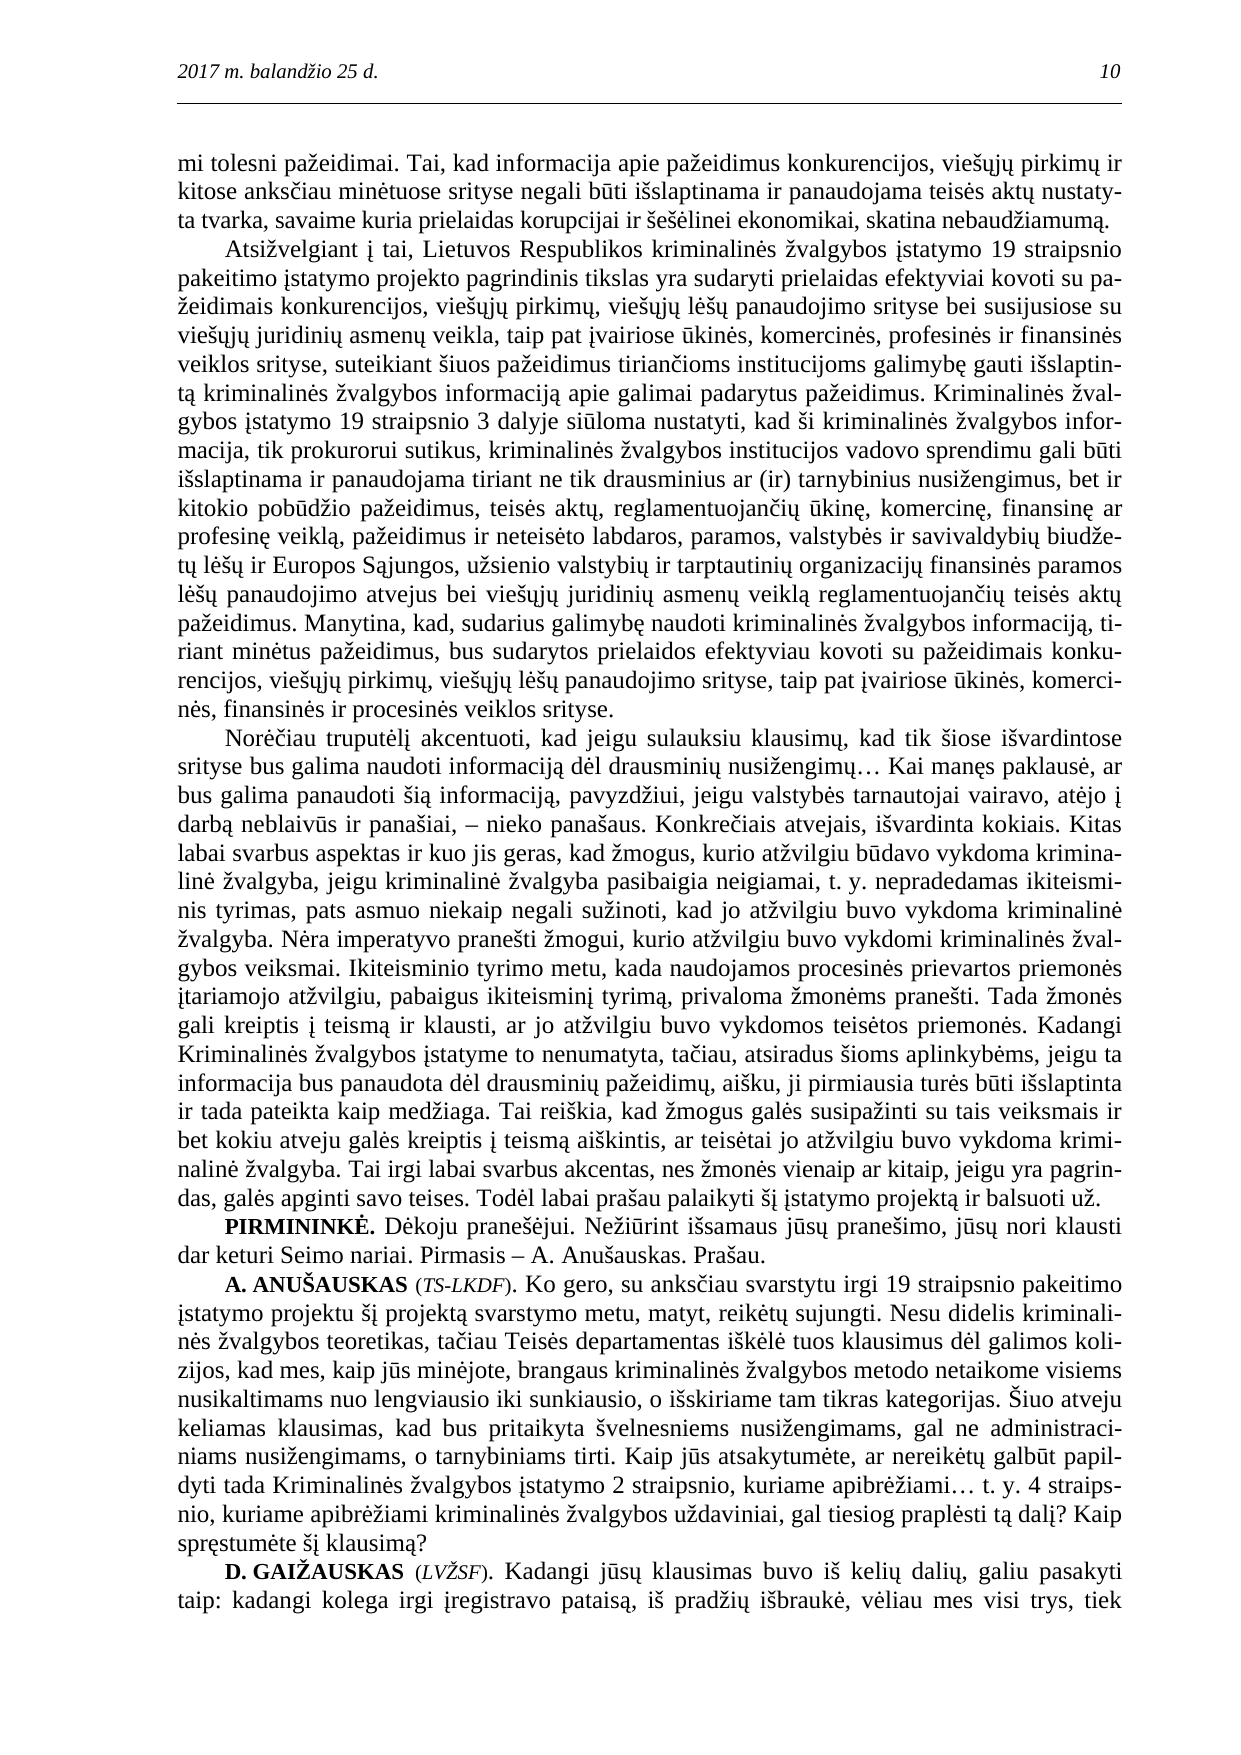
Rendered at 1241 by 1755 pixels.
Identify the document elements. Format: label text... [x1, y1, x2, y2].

text D. GAIŽAUSKAS (LVŽSF). Ka­dan­gi jū­sų klau­si­mas bu­vo iš ke­lių da­lių, ga­liu pa­sa­ky­ti taip: ka­dan­gi ko­le­ga ir­gi įre­gist­ra­vo pa­tai­są, iš pra­džių iš­brau­kė, vė­liau mes vi­si trys, tiek [177, 1556, 1122, 1614]
text No­rė­čiau tru­pu­tė­lį ak­cen­tuo­ti, kad jei­gu su­lauk­siu klau­si­mų, kad tik šio­se iš­var­din­to­se sri­ty­se bus ga­li­ma nau­do­ti in­for­ma­ci­ją dėl draus­mi­nių nu­si­žen­gi­mų… Kai ma­nęs pa­klau­sė, ar bus ga­li­ma pa­nau­do­ti šią in­for­ma­ci­ją, pa­vyz­džiui, jei­gu vals­ty­bės tar­nau­to­jai vai­ra­vo, at­ėjo į dar­bą ne­blai­vūs ir pa­na­šiai, – nie­ko pa­na­šaus. Kon­kre­čiais at­ve­jais, iš­var­din­ta ko­kiais. Ki­tas la­bai svar­bus as­pek­tas ir kuo jis ge­ras, kad žmo­gus, ku­rio at­žvil­giu bū­da­vo vyk­do­ma kri­mi­na­li­nė žval­gy­ba, jei­gu kri­mi­na­li­nė žval­gy­ba pa­si­bai­gia nei­gia­mai, t. y. ne­pra­de­da­mas iki­teis­mi­nis ty­ri­mas, pats as­muo nie­kaip ne­ga­li su­ži­no­ti, kad jo at­žvil­giu bu­vo vyk­do­ma kri­mi­na­li­nė žval­gy­ba. Nė­ra im­pe­ra­ty­vo pra­neš­ti žmo­gui, ku­rio at­žvil­giu bu­vo vyk­do­mi kri­mi­na­li­nės žval­gy­bos veiks­mai. Iki­teis­mi­nio ty­ri­mo me­tu, ka­da nau­do­ja­mos pro­ce­si­nės prie­var­tos prie­mo­nės įta­ria­mo­jo at­žvil­giu, pa­bai­gus iki­teis­mi­nį ty­ri­mą, pri­va­lo­ma žmo­nėms pra­neš­ti. Ta­da žmo­nės ga­li kreip­tis į teis­mą ir klaus­ti, ar jo at­žvil­giu bu­vo vyk­do­mos tei­sė­tos prie­mo­nės. Ka­dan­gi Kri­mi­na­li­nės žval­gy­bos įsta­ty­me to ne­nu­ma­ty­ta, ta­čiau, at­si­ra­dus šioms ap­lin­ky­bėms, jei­gu ta in­for­ma­ci­ja bus pa­nau­do­ta dėl draus­mi­nių pa­žei­di­mų, aiš­ku, ji pir­miau­sia tu­rės bū­ti iš­slap­tin­ta ir ta­da pa­teik­ta kaip me­džia­ga. Tai reiš­kia, kad žmo­gus ga­lės su­si­pa­žin­ti su tais veiks­mais ir bet ko­kiu at­ve­ju ga­lės kreip­tis į teis­mą aiš­kin­tis, ar tei­sė­tai jo at­žvil­giu bu­vo vyk­do­ma kri­mi­na­li­nė žval­gy­ba. Tai ir­gi la­bai svar­bus ak­cen­tas, nes žmo­nės vie­naip ar ki­taip, jei­gu yra pa­grin­das, ga­lės ap­gin­ti sa­vo tei­ses. To­dėl la­bai pra­šau pa­lai­ky­ti šį įsta­ty­mo pro­jek­tą ir bal­suo­ti už. [177, 723, 1122, 1211]
text mi to­les­ni pa­žei­di­mai. Tai, kad in­for­ma­ci­ja apie pa­žei­di­mus kon­ku­ren­ci­jos, vie­šų­jų pir­ki­mų ir ki­to­se anks­čiau mi­nė­tuo­se sri­ty­se ne­ga­li bū­ti iš­slap­ti­na­ma ir pa­nau­do­ja­ma tei­sės ak­tų nu­sta­ty­ta tvar­ka, sa­vai­me ku­ria prie­lai­das ko­rup­ci­jai ir še­šė­li­nei eko­no­mi­kai, ska­ti­na ne­bau­džia­mu­mą. [177, 148, 1122, 234]
text At­si­žvel­giant į tai, Lie­tu­vos Res­pub­li­kos kri­mi­na­li­nės žval­gy­bos įsta­ty­mo 19 straips­nio pa­kei­ti­mo įsta­ty­mo pro­jek­to pa­grin­di­nis tiks­las yra su­da­ry­ti prie­lai­das efek­ty­viai ko­vo­ti su pa­žei­di­mais kon­ku­ren­ci­jos, vie­šų­jų pir­ki­mų, vie­šų­jų lė­šų pa­nau­do­ji­mo sri­ty­se bei su­si­ju­sio­se su vie­šų­jų ju­ri­di­nių as­me­nų veik­la, taip pat įvai­rio­se ūki­nės, ko­mer­ci­nės, pro­fe­si­nės ir fi­nan­si­nės veik­los sri­ty­se, su­tei­kiant šiuos pa­žei­di­mus ti­rian­čioms ins­ti­tu­ci­joms ga­li­my­bę gau­ti iš­slap­tin­tą kri­mi­na­li­nės žval­gy­bos in­for­ma­ci­ją apie ga­li­mai pa­da­ry­tus pa­žei­di­mus. Kri­mi­na­li­nės žval­gy­bos įsta­ty­mo 19 straips­nio 3 da­ly­je siū­lo­ma nu­sta­ty­ti, kad ši kri­mi­na­li­nės žval­gy­bos in­for­ma­ci­ja, tik pro­ku­ro­rui su­ti­kus, kri­mi­na­li­nės žval­gy­bos ins­ti­tu­ci­jos va­do­vo spren­di­mu ga­li bū­ti iš­slap­ti­na­ma ir pa­nau­do­ja­ma ti­riant ne tik draus­mi­nius ar (ir) tar­ny­bi­nius nu­si­žen­gi­mus, bet ir ki­to­kio po­bū­džio pa­žei­di­mus, tei­sės ak­tų, reg­la­men­tuo­jan­čių ūki­nę, ko­mer­ci­nę, fi­nan­si­nę ar pro­fe­si­nę veik­lą, pa­žei­di­mus ir ne­tei­sė­to lab­da­ros, pa­ra­mos, vals­ty­bės ir sa­vi­val­dy­bių biu­dže­tų lė­šų ir Eu­ro­pos Są­jun­gos, už­sie­nio vals­ty­bių ir tarp­tau­ti­nių or­ga­ni­za­ci­jų fi­nan­si­nės pa­ra­mos lė­šų pa­nau­do­ji­mo at­ve­jus bei vie­šų­jų ju­ri­di­nių as­me­nų veik­lą reg­la­men­tuo­jan­čių tei­sės ak­tų pa­žei­di­mus. Ma­ny­ti­na, kad, su­da­rius ga­li­my­bę nau­do­ti kri­mi­na­li­nės žval­gy­bos in­for­ma­ci­ją, ti­riant mi­nė­tus pa­žei­di­mus, bus su­da­ry­tos prie­lai­dos efek­ty­viau ko­vo­ti su pa­žei­di­mais kon­ku­ren­ci­jos, vie­šų­jų pir­ki­mų, vie­šų­jų lė­šų pa­nau­do­ji­mo sri­ty­se, taip pat įvai­rio­se ūki­nės, ko­mer­ci­nės, fi­nan­si­nės ir pro­ce­si­nės veik­los sri­ty­se. [177, 234, 1122, 723]
text PIRMININKĖ. Dė­ko­ju pra­ne­šė­jui. Ne­žiū­rint iš­sa­maus jū­sų pra­ne­ši­mo, jū­sų no­ri klaus­ti dar ke­tu­ri Sei­mo na­riai. Pir­ma­sis – A. Anu­šaus­kas. Pra­šau. [177, 1211, 1122, 1269]
text A. ANUŠAUSKAS (TS-LKDF). Ko ge­ro, su anks­čiau svars­ty­tu ir­gi 19 straips­nio pa­kei­ti­mo įsta­ty­mo pro­jek­tu šį pro­jek­tą svars­ty­mo me­tu, ma­tyt, rei­kė­tų su­jung­ti. Ne­su di­de­lis kri­mi­na­li­nės žval­gy­bos te­ore­ti­kas, ta­čiau Tei­sės de­par­ta­men­tas iš­kė­lė tuos klau­si­mus dėl ga­li­mos ko­li­zi­jos, kad mes, kaip jūs mi­nė­jo­te, bran­gaus kri­mi­na­li­nės žval­gy­bos me­to­do ne­tai­ko­me vi­siems nu­si­kal­ti­mams nuo leng­viau­sio iki sun­kiau­sio, o iš­ski­ria­me tam tik­ras ka­te­go­ri­jas. Šiuo at­ve­ju ke­lia­mas klau­si­mas, kad bus pri­tai­ky­ta švel­nes­niems nu­si­žen­gi­mams, gal ne ad­mi­nist­ra­ci­niams nu­si­žen­gi­mams, o tar­ny­bi­niams tir­ti. Kaip jūs at­sa­ky­tu­mė­te, ar ne­rei­kė­tų gal­būt pa­pil­dy­ti ta­da Kri­mi­na­li­nės žval­gy­bos įsta­ty­mo 2 straips­nio, ku­ria­me api­brė­žia­mi… t. y. 4 straips­nio, ku­ria­me api­brė­žia­mi kri­mi­na­li­nės žval­gy­bos už­da­vi­niai, gal tie­siog pra­plės­ti tą da­lį? Kaip spręs­tu­mė­te šį klau­si­mą? [177, 1269, 1122, 1556]
